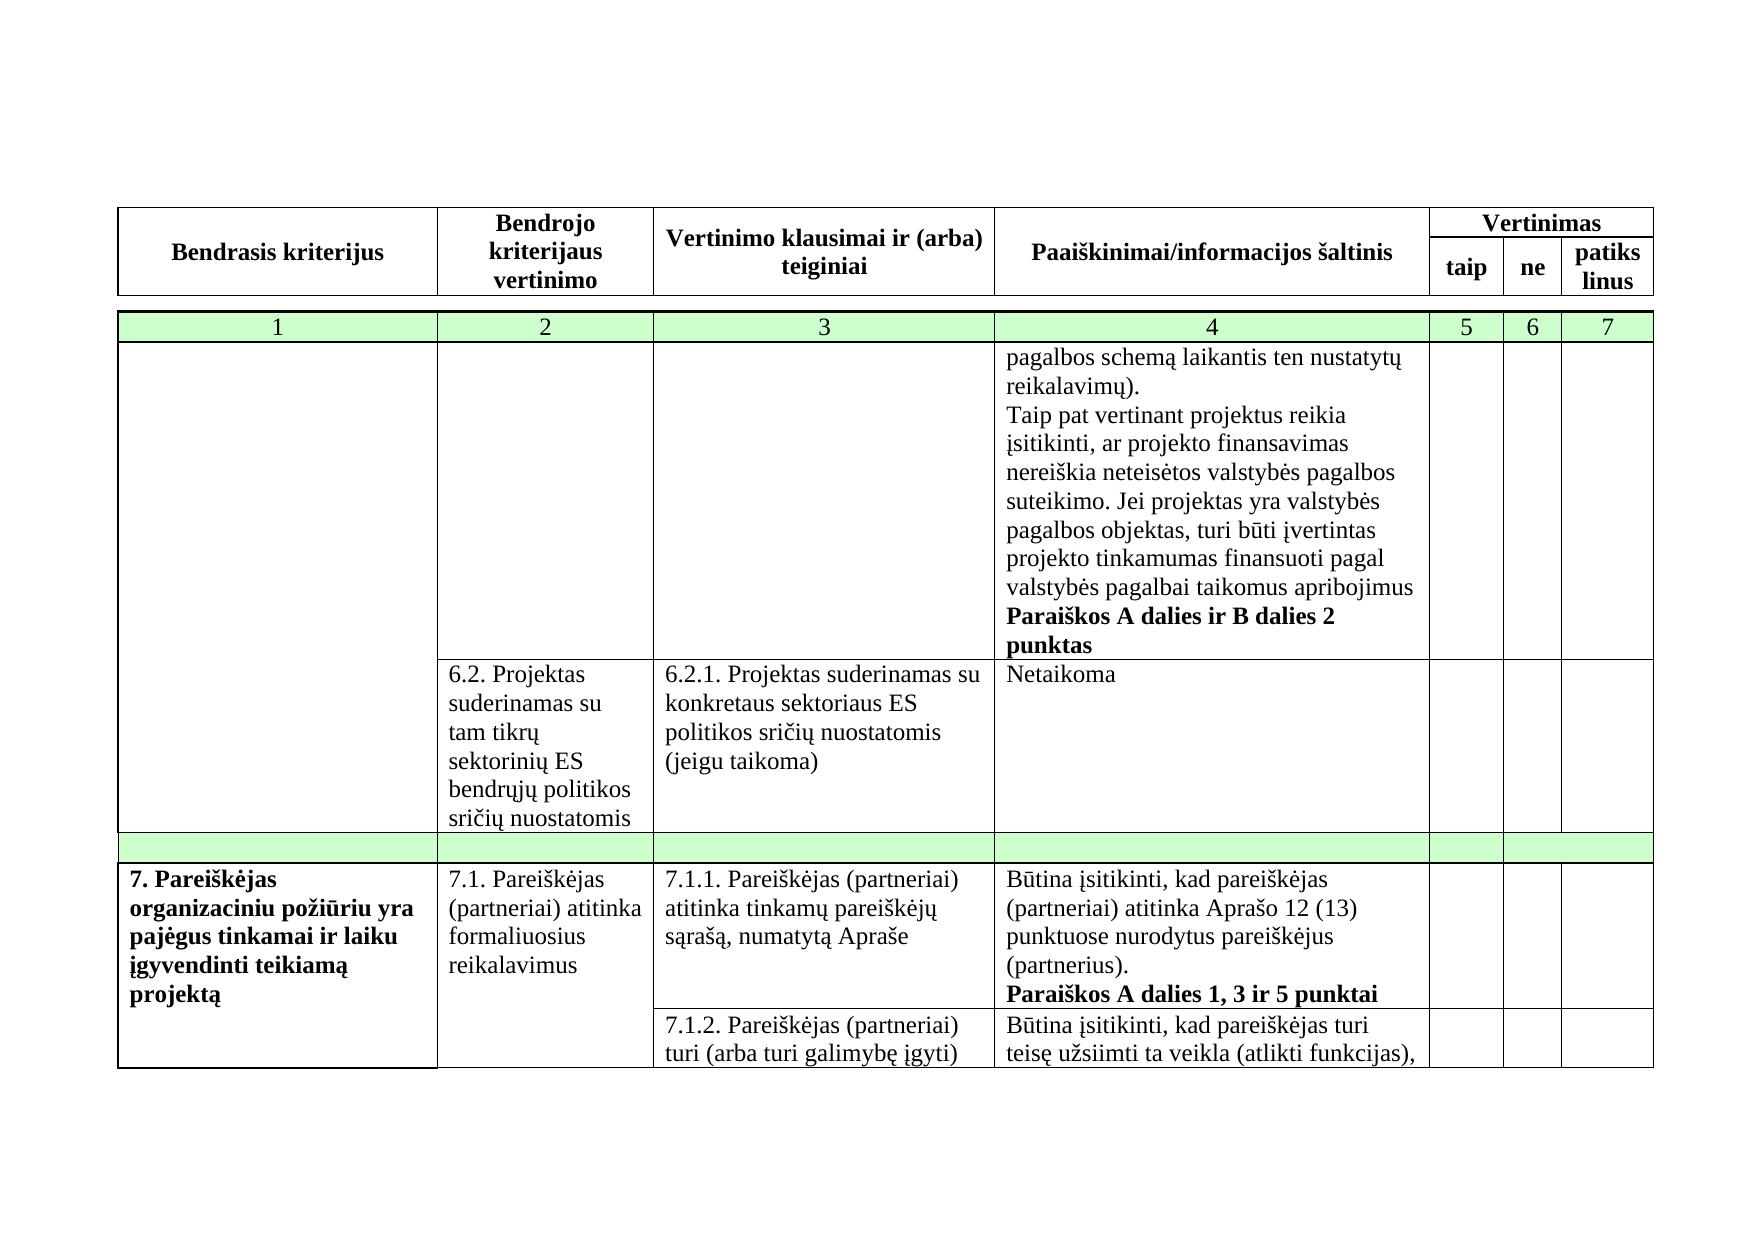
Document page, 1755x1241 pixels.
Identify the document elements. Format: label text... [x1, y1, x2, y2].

table_cell [1504, 864, 1561, 1008]
table_cell [1562, 343, 1653, 658]
table_cell [1562, 864, 1653, 1008]
table_cell [1504, 1009, 1561, 1067]
table_cell 6 [1504, 313, 1561, 341]
table_cell 1 [119, 313, 437, 341]
table_cell 7.1.1. Pareiškėjas (partneriai) atitinka tinkamų pareiškėjų sąrašą, numatytą Apraše [654, 864, 994, 1008]
table_cell 7.1. Pareiškėjas (partneriai) atitinka formaliuosius reikalavimus [438, 864, 653, 1067]
table_header Bendrojo kriterijaus vertinimo aspektai [438, 208, 653, 295]
table_cell 6.2.1. Projektas suderinamas su konkretaus sektoriaus ES politikos sričių nuostatomis (jeigu taikoma) [654, 660, 994, 832]
table_cell [119, 343, 437, 832]
table_header Vertinimo klausimai ir (arba) teiginiai [654, 208, 994, 295]
table_cell [1430, 833, 1503, 862]
table_cell pagalbos schemą laikantis ten nustatytų reikalavimų). Taip pat vertinant projektus reikia įsitikinti, ar projekto finansavimas nereiškia neteisėtos valstybės pagalbos suteikimo. Jei projektas yra valstybės pagalbos objektas, turi būti įvertintas projekto tinkamumas finansuoti pagal valstybės pagalbai taikomus apribojimus Paraiškos A dalies ir B dalies 2 punktas [995, 343, 1429, 658]
table_cell [438, 833, 653, 862]
table_cell 6.2. Projektas suderinamas su tam tikrų sektorinių ES bendrųjų politikos sričių nuostatomis [438, 660, 653, 832]
table_cell 3 [654, 313, 994, 341]
table_cell 7.1.2. Pareiškėjas (partneriai) turi (arba turi galimybę įgyti) [654, 1009, 994, 1067]
table_cell Būtina įsitikinti, kad pareiškėjas turi teisę užsiimti ta veikla (atlikti funkcijas), [995, 1009, 1429, 1067]
table_cell [995, 833, 1429, 862]
table_cell Netaikoma [995, 660, 1429, 832]
table_cell [1503, 296, 1562, 310]
table_header Bendrasis kriterijus [119, 208, 437, 295]
table_cell [119, 833, 437, 862]
table_cell [437, 296, 654, 310]
table_cell [654, 296, 995, 310]
table_cell [1430, 343, 1503, 658]
table_cell [118, 296, 437, 310]
table_cell [438, 343, 653, 658]
table_cell 2 [438, 313, 653, 341]
table_header Vertinimas [1430, 208, 1653, 236]
table_cell [1562, 660, 1653, 832]
table_cell [1430, 1009, 1503, 1067]
table_cell Būtina įsitikinti, kad pareiškėjas (partneriai) atitinka Aprašo 12 (13) punktuose nurodytus pareiškėjus (partnerius). Paraiškos A dalies 1, 3 ir 5 punktai [995, 864, 1429, 1008]
table_cell 7 [1562, 313, 1653, 341]
table_cell [1430, 864, 1503, 1008]
table_cell taip [1430, 238, 1503, 295]
table_cell [1504, 660, 1561, 832]
table_cell ne [1504, 238, 1561, 295]
table_cell patikslinus [1562, 238, 1653, 295]
table_cell [1504, 833, 1653, 862]
table_cell [1562, 1009, 1653, 1067]
table_cell [1562, 296, 1653, 310]
table_cell [1430, 660, 1503, 832]
table_cell 5 [1430, 313, 1503, 341]
table_cell 4 [995, 313, 1429, 341]
table_cell [1429, 296, 1503, 310]
table_cell [995, 296, 1429, 310]
table_cell [654, 833, 994, 862]
table_cell [1504, 343, 1561, 658]
table_cell [654, 343, 994, 658]
table_cell 7. Pareiškėjas organizaciniu požiūriu yra pajėgus tinkamai ir laiku įgyvendinti teikiamą projektą [119, 864, 437, 1067]
table_header Paaiškinimai/informacijos šaltinis [995, 208, 1429, 295]
